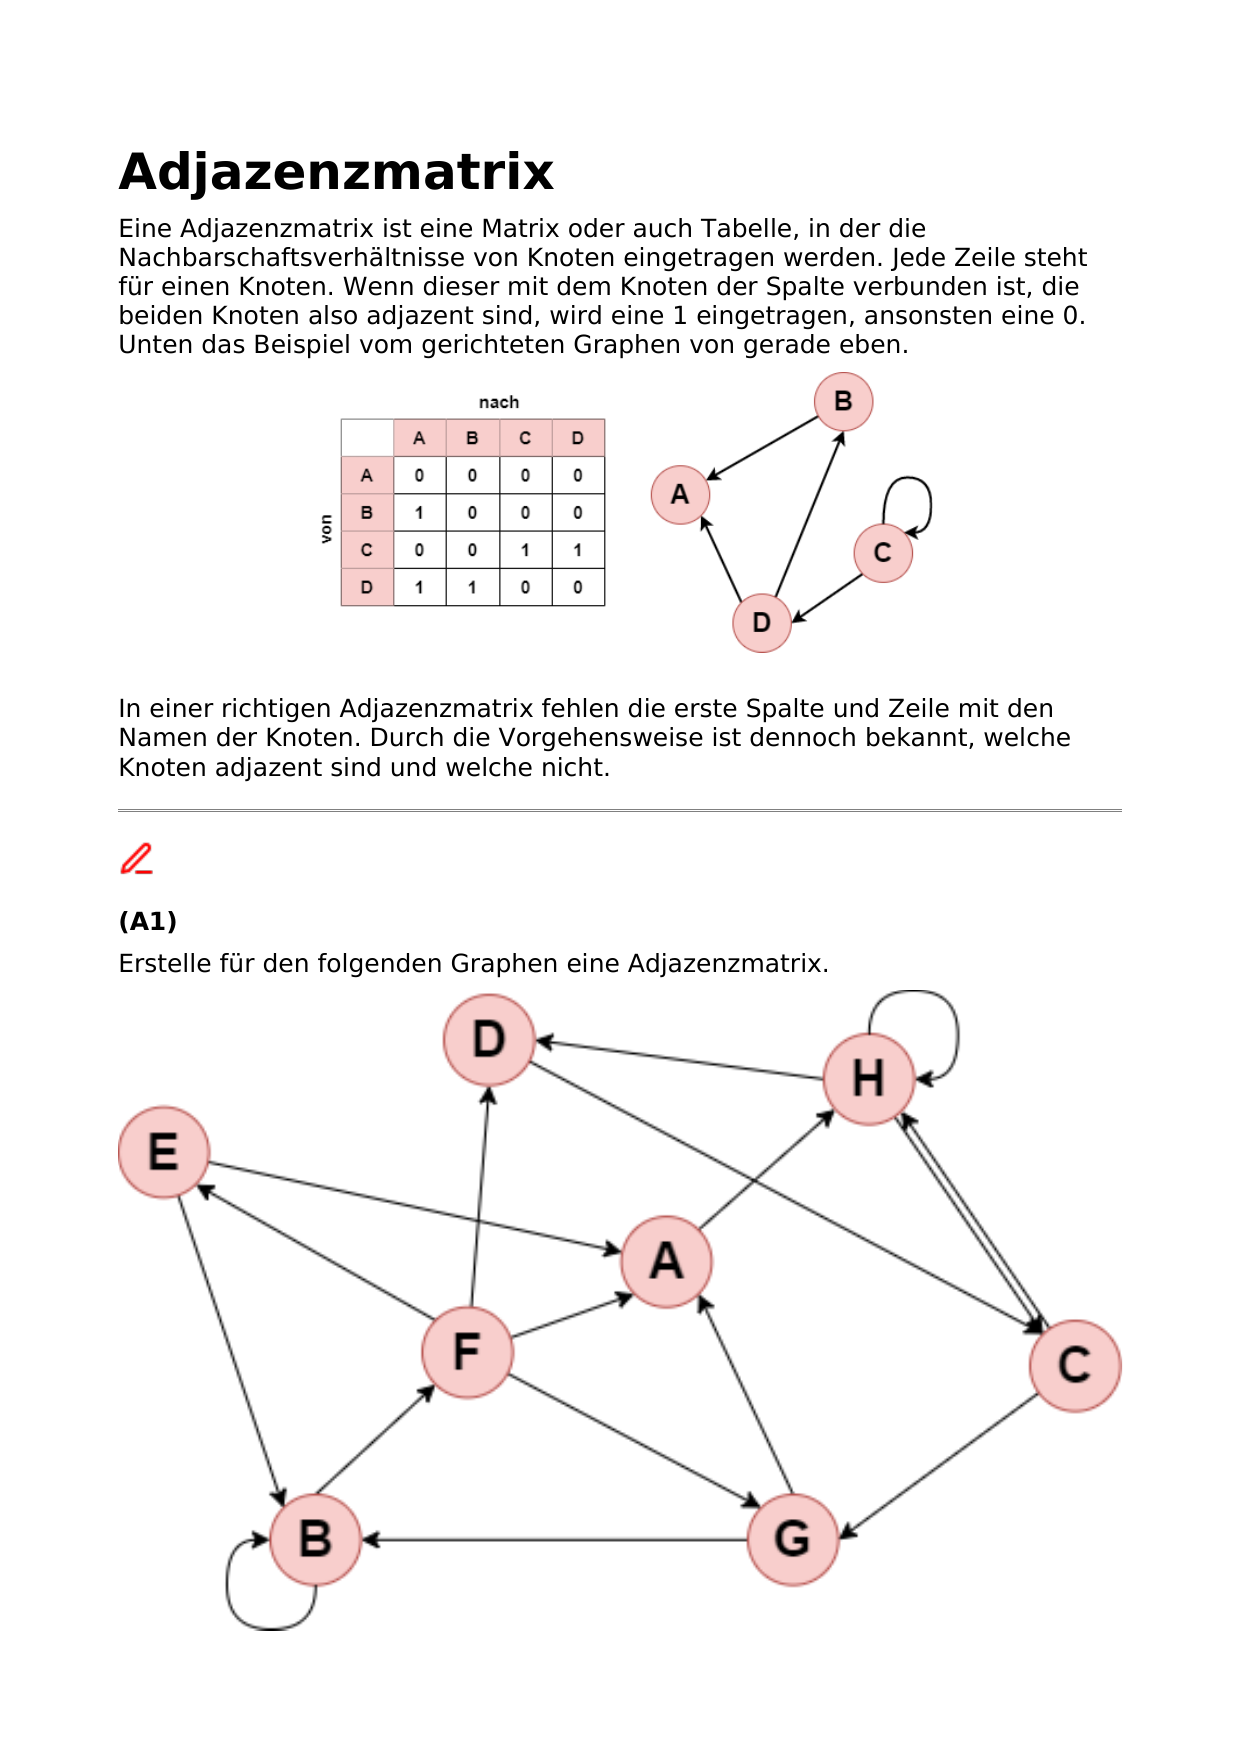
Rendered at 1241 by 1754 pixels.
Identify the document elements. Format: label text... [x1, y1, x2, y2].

text In einer richtigen Adjazenzmatrix fehlen die erste Spalte und Zeile mit den Namen der Knoten. Durch die Vorgehensweise ist dennoch bekannt, welche Knoten adjazent sind und welche nicht. [118, 694, 1122, 782]
subtitle (A1) [118, 907, 1122, 937]
subtitle Adjazenzmatrix [118, 143, 1122, 201]
text Erstelle für den folgenden Graphen eine Adjazenzmatrix. [118, 949, 1122, 978]
picture [307, 372, 933, 653]
picture [118, 990, 1123, 1631]
picture [118, 840, 156, 879]
text Eine Adjazenzmatrix ist eine Matrix oder auch Tabelle, in der die Nachbarschaftsverhältnisse von Knoten eingetragen werden. Jede Zeile steht für einen Knoten. Wenn dieser mit dem Knoten der Spalte verbunden ist, die beiden Knoten also adjazent sind, wird eine 1 eingetragen, ansonsten eine 0. Unten das Beispiel vom gerichteten Graphen von gerade eben. [118, 214, 1122, 360]
